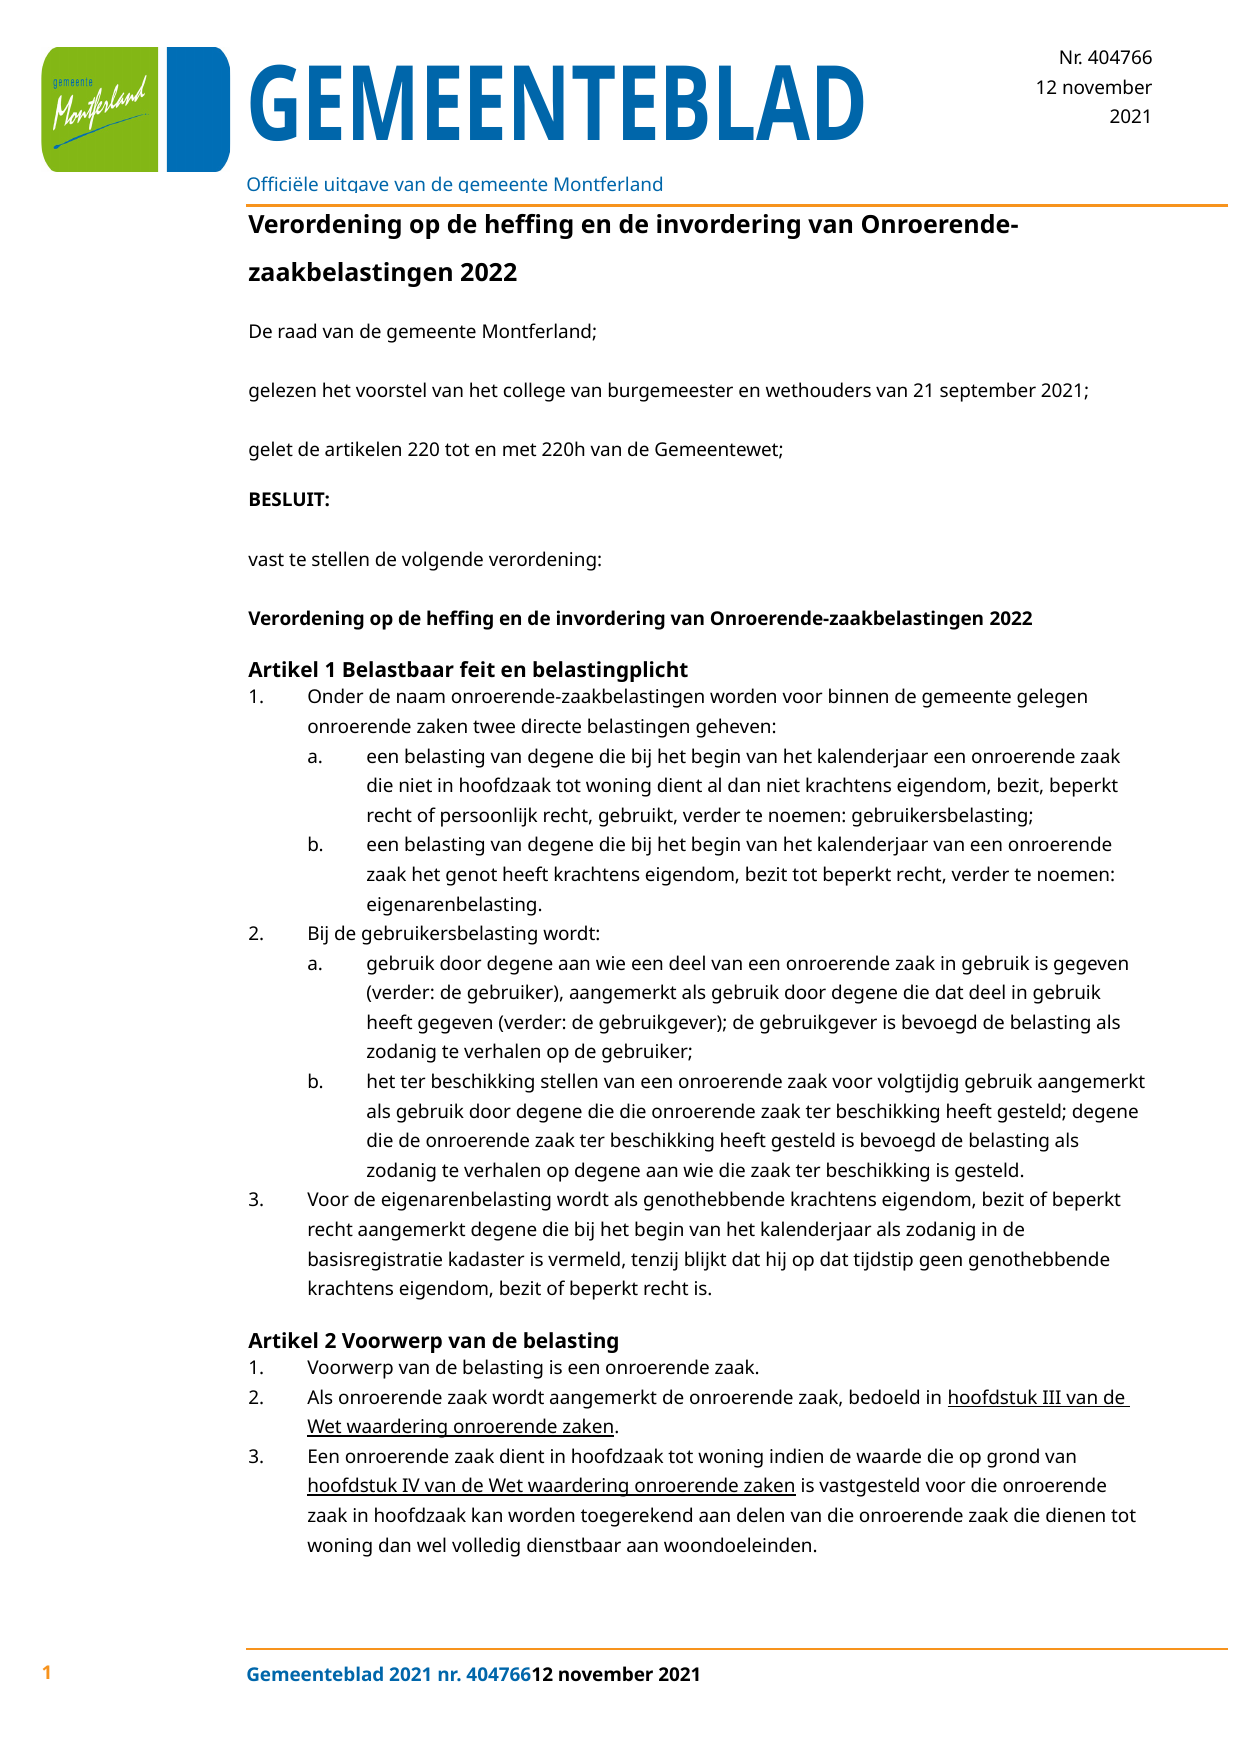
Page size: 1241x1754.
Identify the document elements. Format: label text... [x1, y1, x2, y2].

list gebruik door degene aan wie een deel van een onroerende zaak in gebruik is gegeven (verder: de gebruiker), aangemerkt als gebruik door degene die dat deel in gebruik heeft gegeven (verder: de gebruikgever); de gebruikgever is bevoegd de belasting als zodanig te verhalen op de gebruiker; [307, 950, 1152, 1064]
list een belasting van degene die bij het begin van het kalenderjaar van een onroerende zaak het genot heeft krachtens eigendom, bezit tot beperkt recht, verder te noemen: eigenarenbelasting. [307, 832, 1152, 917]
list Bij de gebruikersbelasting wordt: [248, 920, 1152, 946]
text Verordening op de heffing en de invordering van Onroerende-zaakbelastingen 2022 [248, 605, 1152, 631]
list Als onroerende zaak wordt aangemerkt de onroerende zaak, bedoeld in hoofdstuk III van de Wet waardering onroerende zaken. [248, 1384, 1152, 1439]
list Onder de naam onroerende-zaakbelastingen worden voor binnen de gemeente gelegen onroerende zaken twee directe belastingen geheven: [248, 684, 1152, 739]
picture [41, 47, 231, 172]
list Voor de eigenarenbelasting wordt als genothebbende krachtens eigendom, bezit of beperkt recht aangemerkt degene die bij het begin van het kalenderjaar als zodanig in de basisregistratie kadaster is vermeld, tenzij blijkt dat hij op dat tijdstip geen genothebbende krachtens eigendom, bezit of beperkt recht is. [248, 1187, 1152, 1301]
text BESLUIT: [248, 487, 1152, 512]
text gelet de artikelen 220 tot en met 220h van de Gemeentewet; [248, 436, 1152, 462]
list een belasting van degene die bij het begin van het kalenderjaar een onroerende zaak die niet in hoofdzaak tot woning dient al dan niet krachtens eigendom, bezit, beperkt recht of persoonlijk recht, gebruikt, verder te noemen: gebruikersbelasting; [307, 743, 1152, 828]
text Verordening op de heffing en de invordering van Onroerende-zaakbelastingen 2022 [248, 207, 1152, 288]
text Artikel 1 Belastbaar feit en belastingplicht [248, 655, 1152, 684]
list Voorwerp van de belasting is een onroerende zaak. [248, 1354, 1152, 1380]
text Artikel 2 Voorwerp van de belasting [248, 1326, 1152, 1354]
text vast te stellen de volgende verordening: [248, 546, 1152, 571]
text gelezen het voorstel van het college van burgemeester en wethouders van 21 september 2021; [248, 377, 1152, 403]
text De raad van de gemeente Montferland; [248, 318, 1152, 344]
list het ter beschikking stellen van een onroerende zaak voor volgtijdig gebruik aangemerkt als gebruik door degene die die onroerende zaak ter beschikking heeft gesteld; degene die de onroerende zaak ter beschikking heeft gesteld is bevoegd de belasting als zodanig te verhalen op degene aan wie die zaak ter beschikking is gesteld. [307, 1068, 1152, 1183]
list Een onroerende zaak dient in hoofdzaak tot woning indien de waarde die op grond van hoofdstuk IV van de Wet waardering onroerende zaken is vastgesteld voor die onroerende zaak in hoofdzaak kan worden toegerekend aan delen van die onroerende zaak die dienen tot woning dan wel volledig dienstbaar aan woondoeleinden. [248, 1443, 1152, 1557]
